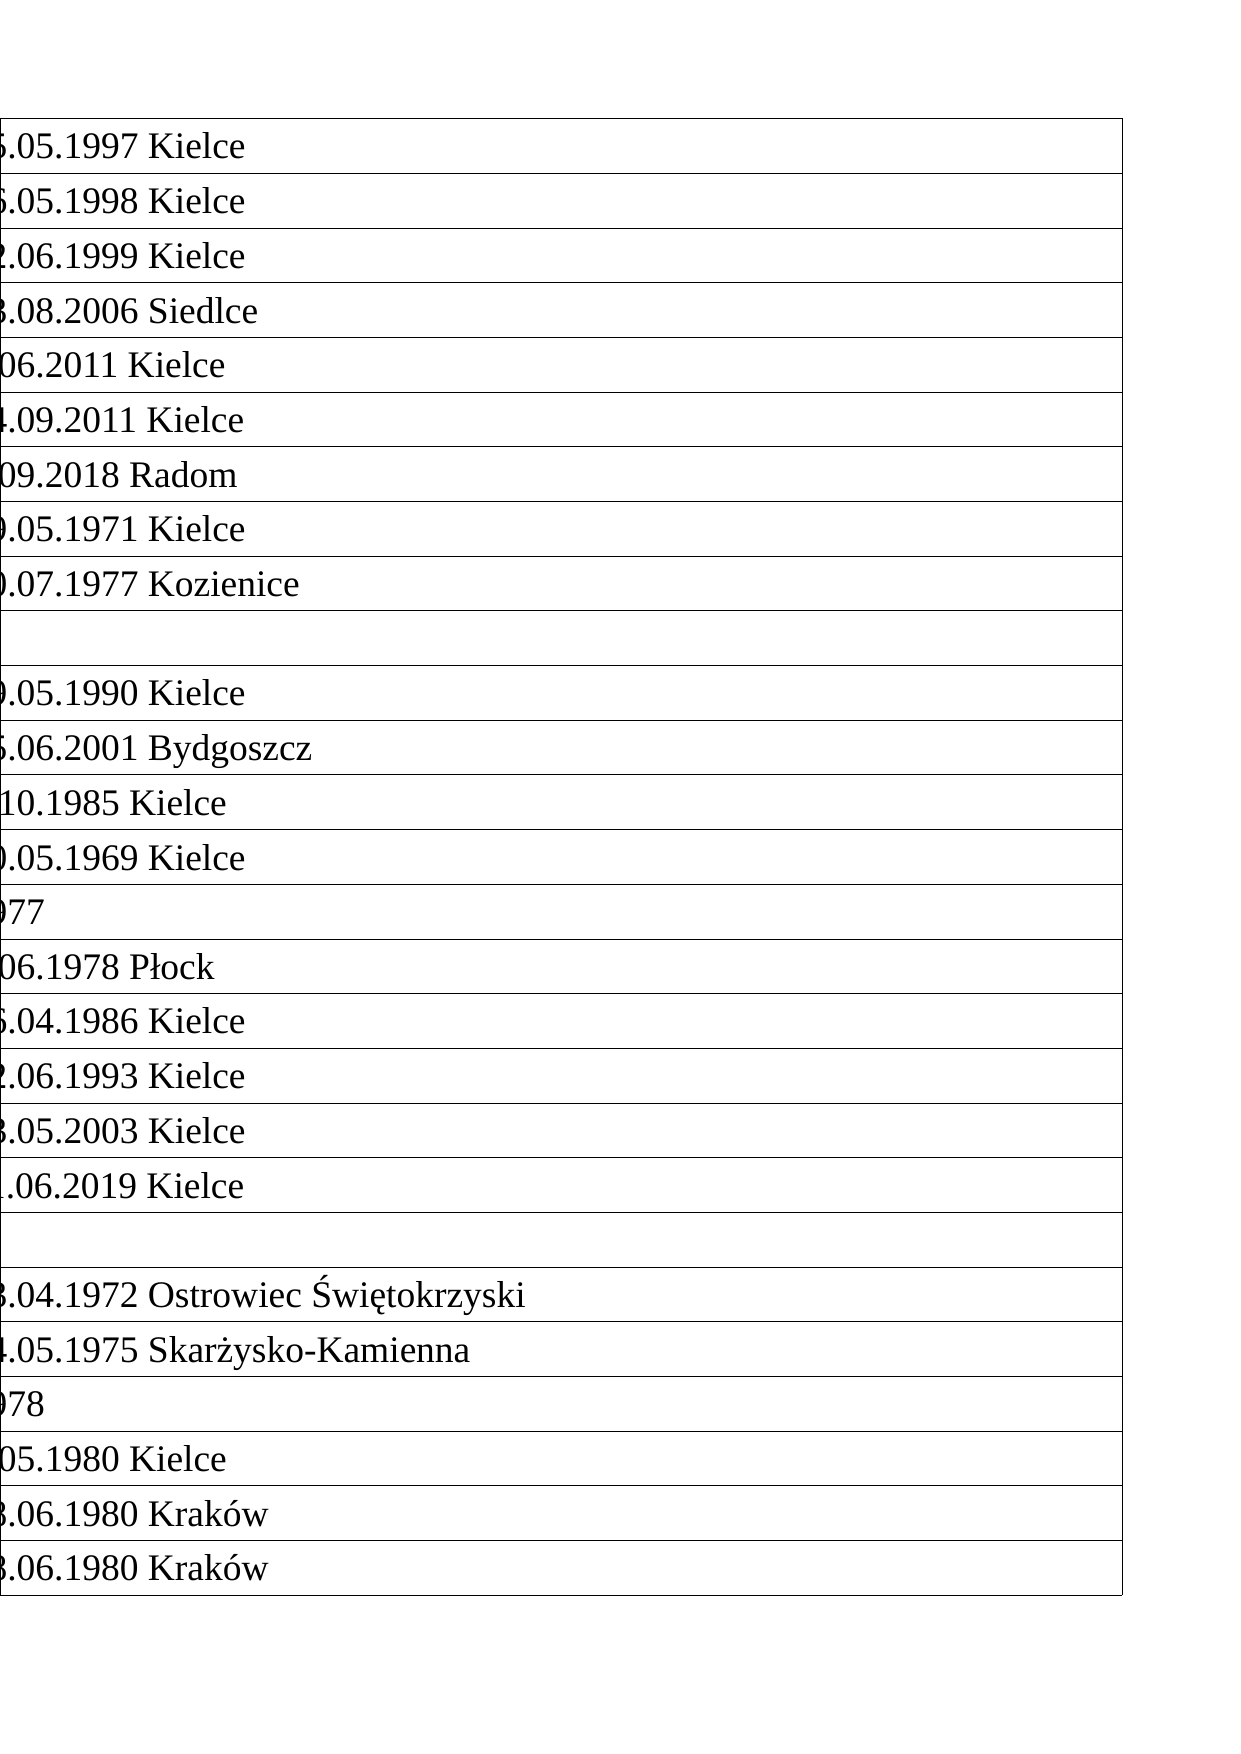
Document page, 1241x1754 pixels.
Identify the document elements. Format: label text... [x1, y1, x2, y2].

table_cell 24.05.1975 Skarżysko-Kamienna [1, 1322, 1122, 1376]
table_cell 12.06.1993 Kielce [1, 1049, 1122, 1102]
table_cell [1, 1213, 1122, 1267]
table_cell 13.05.2003 Kielce [1, 1104, 1122, 1157]
table_cell 6.10.1985 Kielce [1, 775, 1122, 829]
table_cell 19.05.1990 Kielce [1, 666, 1122, 720]
table_cell 28.06.1980 Kraków [1, 1541, 1122, 1595]
table_cell 1977 [1, 885, 1122, 938]
table_cell [1, 611, 1122, 665]
table_cell 15.06.2001 Bydgoszcz [1, 721, 1122, 774]
table_cell 8.06.2011 Kielce [1, 338, 1122, 392]
table_cell 11.06.2019 Kielce [1, 1158, 1122, 1212]
table_cell 24.09.2011 Kielce [1, 393, 1122, 446]
table_cell 10.07.1977 Kozienice [1, 557, 1122, 610]
table_cell 1978 [1, 1377, 1122, 1431]
table_cell 29.05.1971 Kielce [1, 502, 1122, 556]
table_cell 28.06.1980 Kraków [1, 1486, 1122, 1540]
table_cell 26.04.1986 Kielce [1, 994, 1122, 1048]
table_cell 1.09.2018 Radom [1, 447, 1122, 501]
table_cell 15.05.1997 Kielce [1, 119, 1122, 173]
table_cell 12.06.1999 Kielce [1, 229, 1122, 282]
table_cell 10.05.1969 Kielce [1, 830, 1122, 884]
table_cell 3.06.1978 Płock [1, 940, 1122, 993]
table_cell 16.05.1998 Kielce [1, 174, 1122, 227]
table_cell 23.08.2006 Siedlce [1, 283, 1122, 337]
table_cell 23.04.1972 Ostrowiec Świętokrzyski [1, 1268, 1122, 1321]
table_cell 2.05.1980 Kielce [1, 1432, 1122, 1485]
